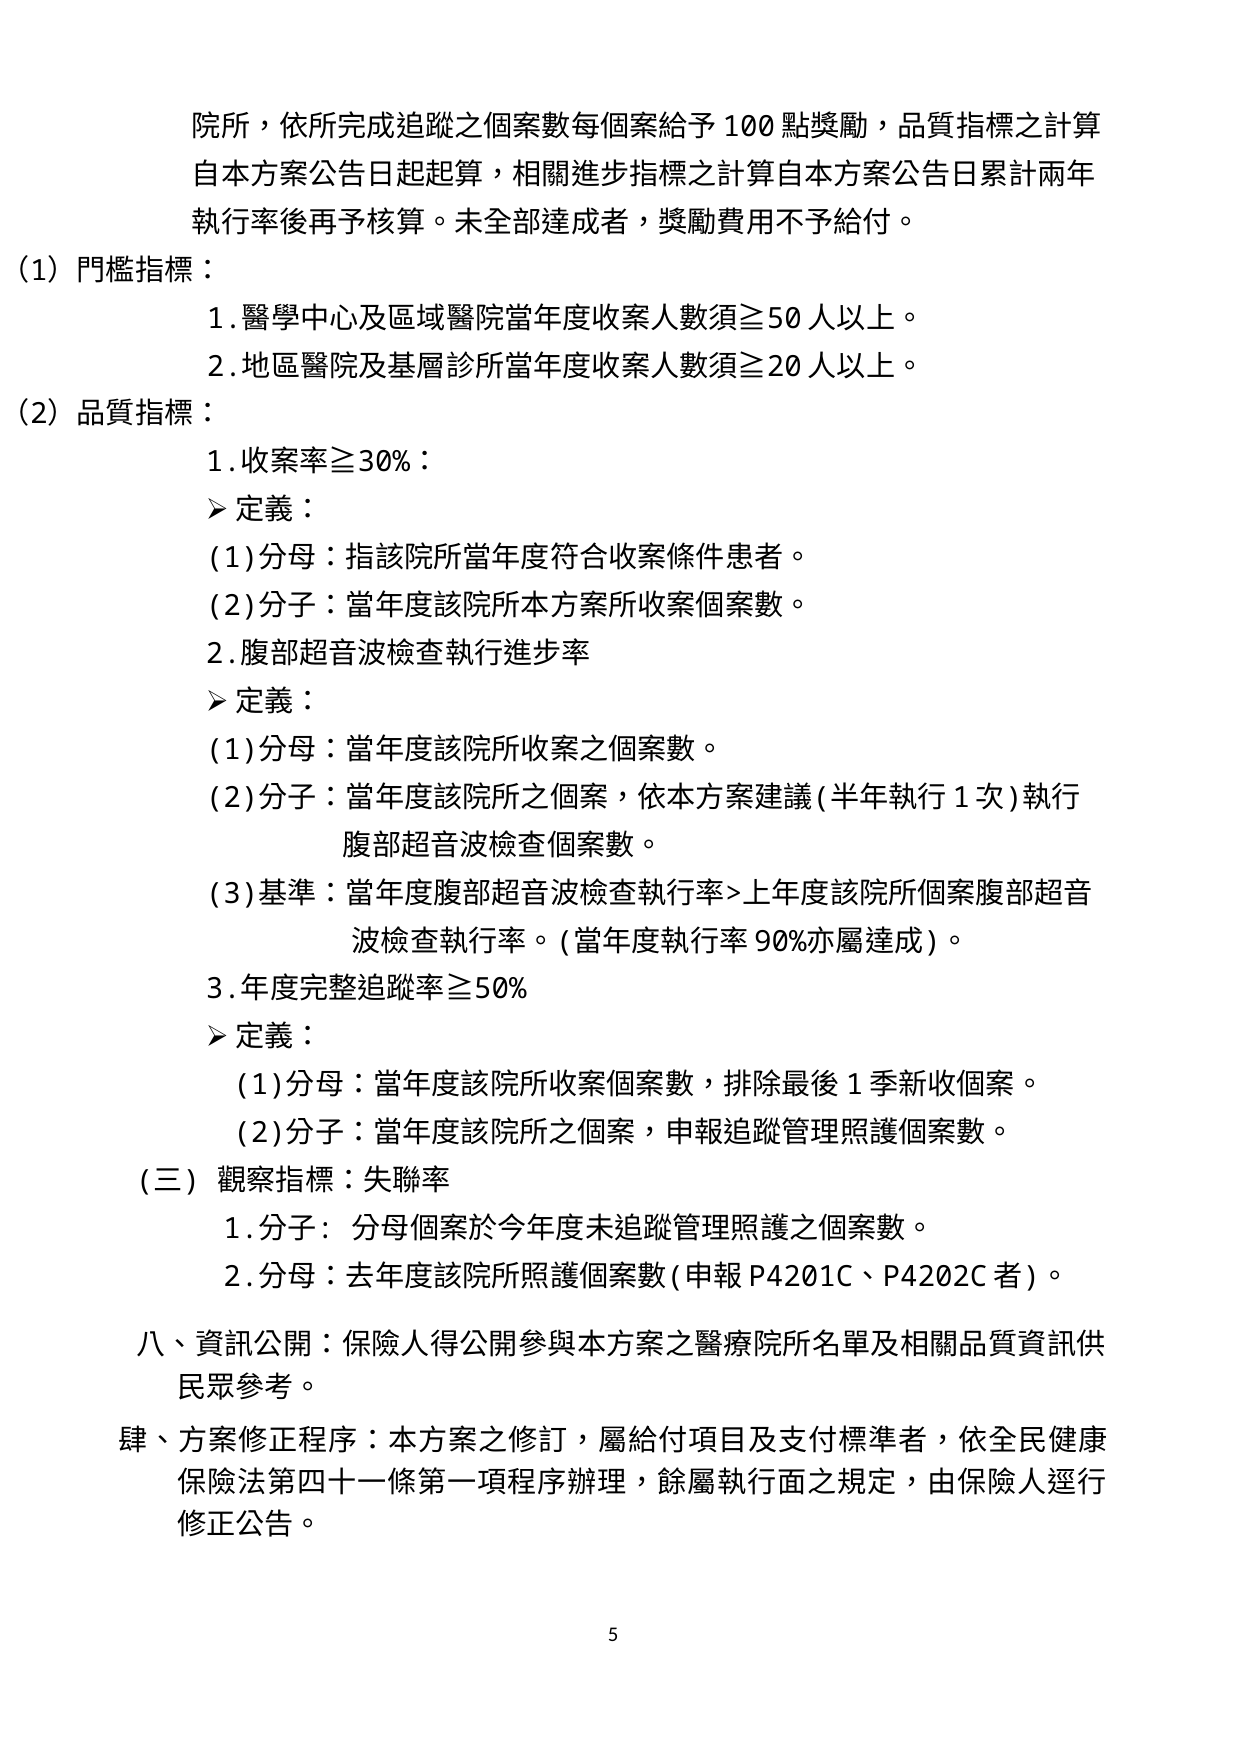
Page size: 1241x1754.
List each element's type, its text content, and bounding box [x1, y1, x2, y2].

text 院所，依所完成追蹤之個案數每個案給予100點獎勵，品質指標之計算自本方案公告日起起算，相關進步指標之計算自本方案公告日累計兩年執行率後再予核算。未全部達成者，獎勵費用不予給付。 [192, 98, 1107, 242]
text 2.地區醫院及基層診所當年度收案人數須≧20人以上。 [207, 338, 1107, 386]
text 1.醫學中心及區域醫院當年度收案人數須≧50人以上。 [207, 290, 1107, 338]
list 門檻指標： [1, 242, 1107, 290]
list 品質指標： [1, 386, 1107, 433]
list 定義： [206, 1008, 1107, 1056]
text (3)基準：當年度腹部超音波檢查執行率>上年度該院所個案腹部超音波檢查執行率。(當年度執行率90%亦屬達成)。 [206, 865, 1107, 961]
text (1)分母：當年度該院所收案個案數，排除最後1季新收個案。 [233, 1056, 1107, 1104]
text 1.收案率≧30%： [206, 433, 1107, 481]
text (1)分母：當年度該院所收案之個案數。 [206, 721, 1107, 769]
text 2.分母：去年度該院所照護個案數(申報P4201C、P4202C者)。 [118, 1248, 1107, 1296]
text (2)分子：當年度該院所之個案，依本方案建議(半年執行1次)執行腹部超音波檢查個案數。 [206, 769, 1107, 865]
list 定義： [206, 673, 1107, 721]
text (1)分母：指該院所當年度符合收案條件患者。 [206, 529, 1107, 577]
text 3.年度完整追蹤率≧50% [206, 961, 1107, 1008]
text 2.腹部超音波檢查執行進步率 [206, 625, 1107, 673]
text (2)分子：當年度該院所之個案，申報追蹤管理照護個案數。 [233, 1104, 1107, 1152]
text (三) 觀察指標：失聯率 [118, 1152, 1107, 1200]
text 八、資訊公開：保險人得公開參與本方案之醫療院所名單及相關品質資訊供民眾參考。 [118, 1321, 1107, 1406]
text 肆、方案修正程序：本方案之修訂，屬給付項目及支付標準者，依全民健康保險法第四十一條第一項程序辦理，餘屬執行面之規定，由保險人逕行修正公告。 [118, 1416, 1107, 1543]
list 定義： [206, 481, 1107, 529]
text (2)分子：當年度該院所本方案所收案個案數。 [206, 577, 1107, 625]
text 1.分子: 分母個案於今年度未追蹤管理照護之個案數。 [118, 1200, 1107, 1248]
